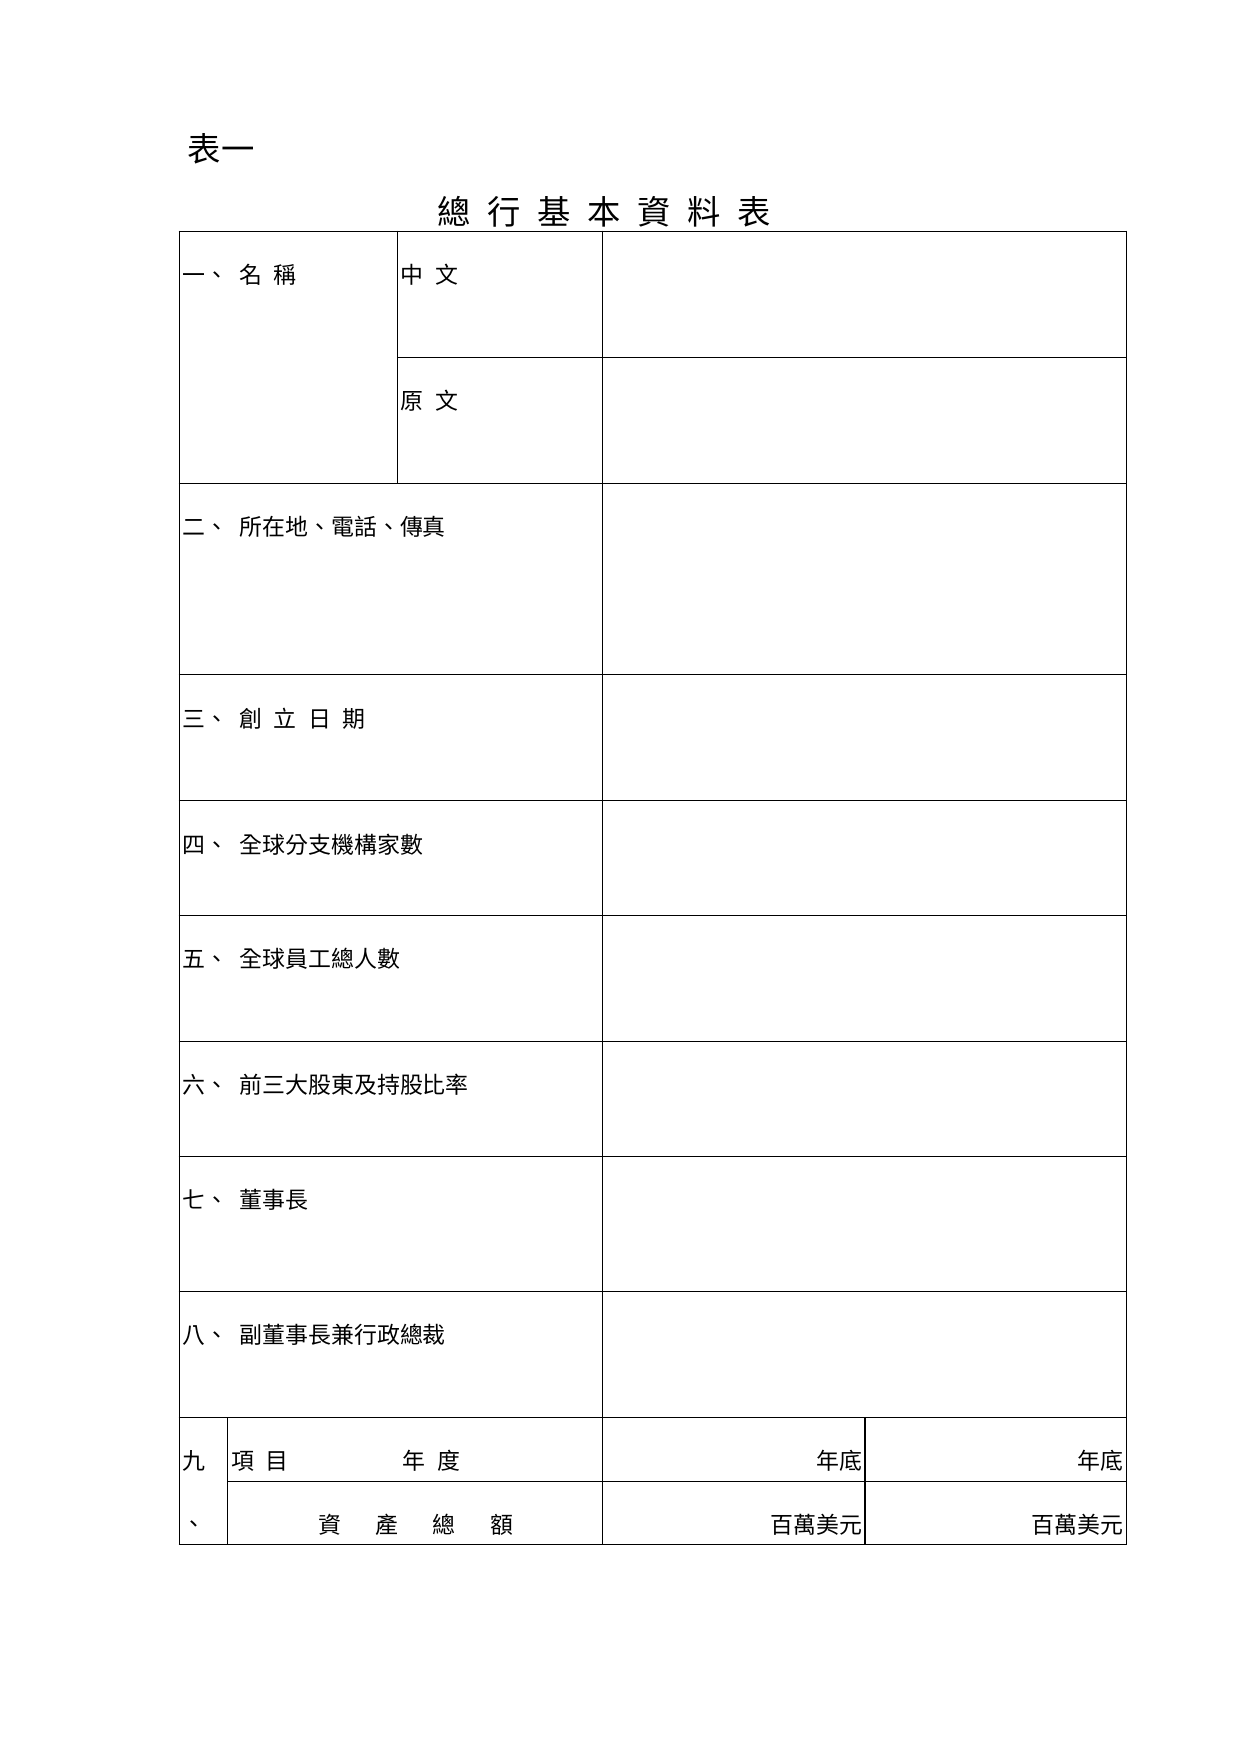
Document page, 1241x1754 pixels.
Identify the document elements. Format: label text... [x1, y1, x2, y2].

table_cell 項 目 年 度 [228, 1418, 602, 1481]
table_header [603, 232, 1126, 357]
table_header [606, 1157, 793, 1228]
table_cell 百萬美元 [866, 1482, 1126, 1544]
table_header [793, 1157, 1126, 1228]
table_cell 三、 創 立 日 期 [180, 675, 602, 800]
table_header 中 文 [398, 232, 602, 357]
table_cell 二、 所在地、電話、傳真 [180, 484, 602, 674]
table_cell 六、 前三大股東及持股比率 [180, 1042, 602, 1156]
table_cell [603, 916, 1126, 1041]
table_cell [603, 801, 1126, 915]
table_cell [603, 1292, 1126, 1417]
table_cell 四、 全球分支機構家數 [180, 801, 602, 915]
table_cell 原 文 [398, 358, 602, 483]
table_cell [603, 484, 1126, 674]
table_cell [603, 1042, 1126, 1156]
table_header 一、 名 稱 [180, 232, 397, 483]
table_cell 年底 [866, 1418, 1126, 1481]
table_cell 八、 副董事長兼行政總裁 [180, 1292, 602, 1417]
table_cell 七、 董事長 [180, 1157, 602, 1291]
table_cell [603, 358, 1126, 483]
table_cell 資 產 總 額 [228, 1482, 602, 1544]
table_cell 九 、 [180, 1418, 227, 1544]
table_cell [603, 675, 1126, 800]
text 總 行 基 本 資 料 表 [187, 168, 1053, 231]
table_cell 年底 [603, 1418, 864, 1481]
text 表一 [187, 106, 1053, 168]
table_cell 五、 全球員工總人數 [180, 916, 602, 1041]
table_cell 百萬美元 [603, 1482, 864, 1544]
table_cell [603, 1157, 1126, 1291]
